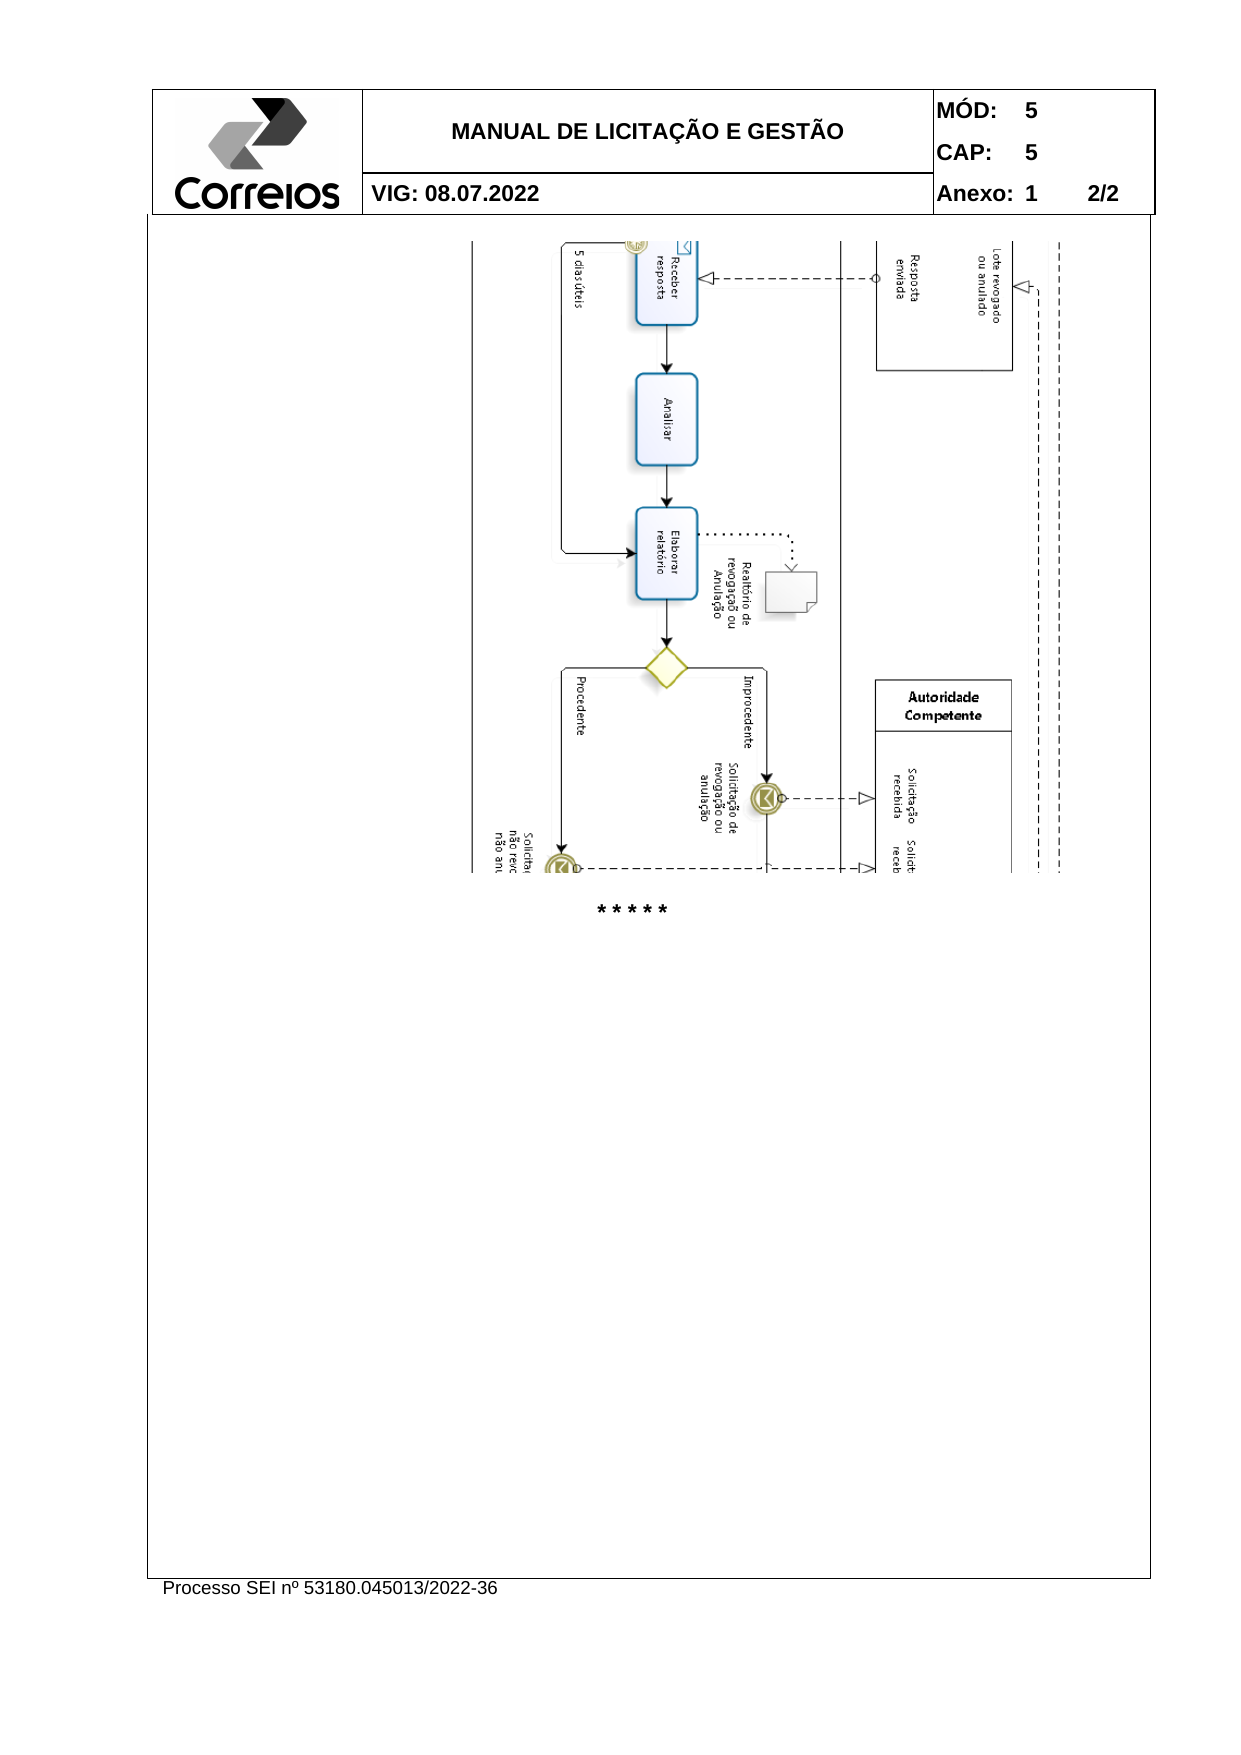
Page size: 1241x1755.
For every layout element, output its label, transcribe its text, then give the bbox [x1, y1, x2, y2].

text * * * * * [148, 899, 1116, 926]
